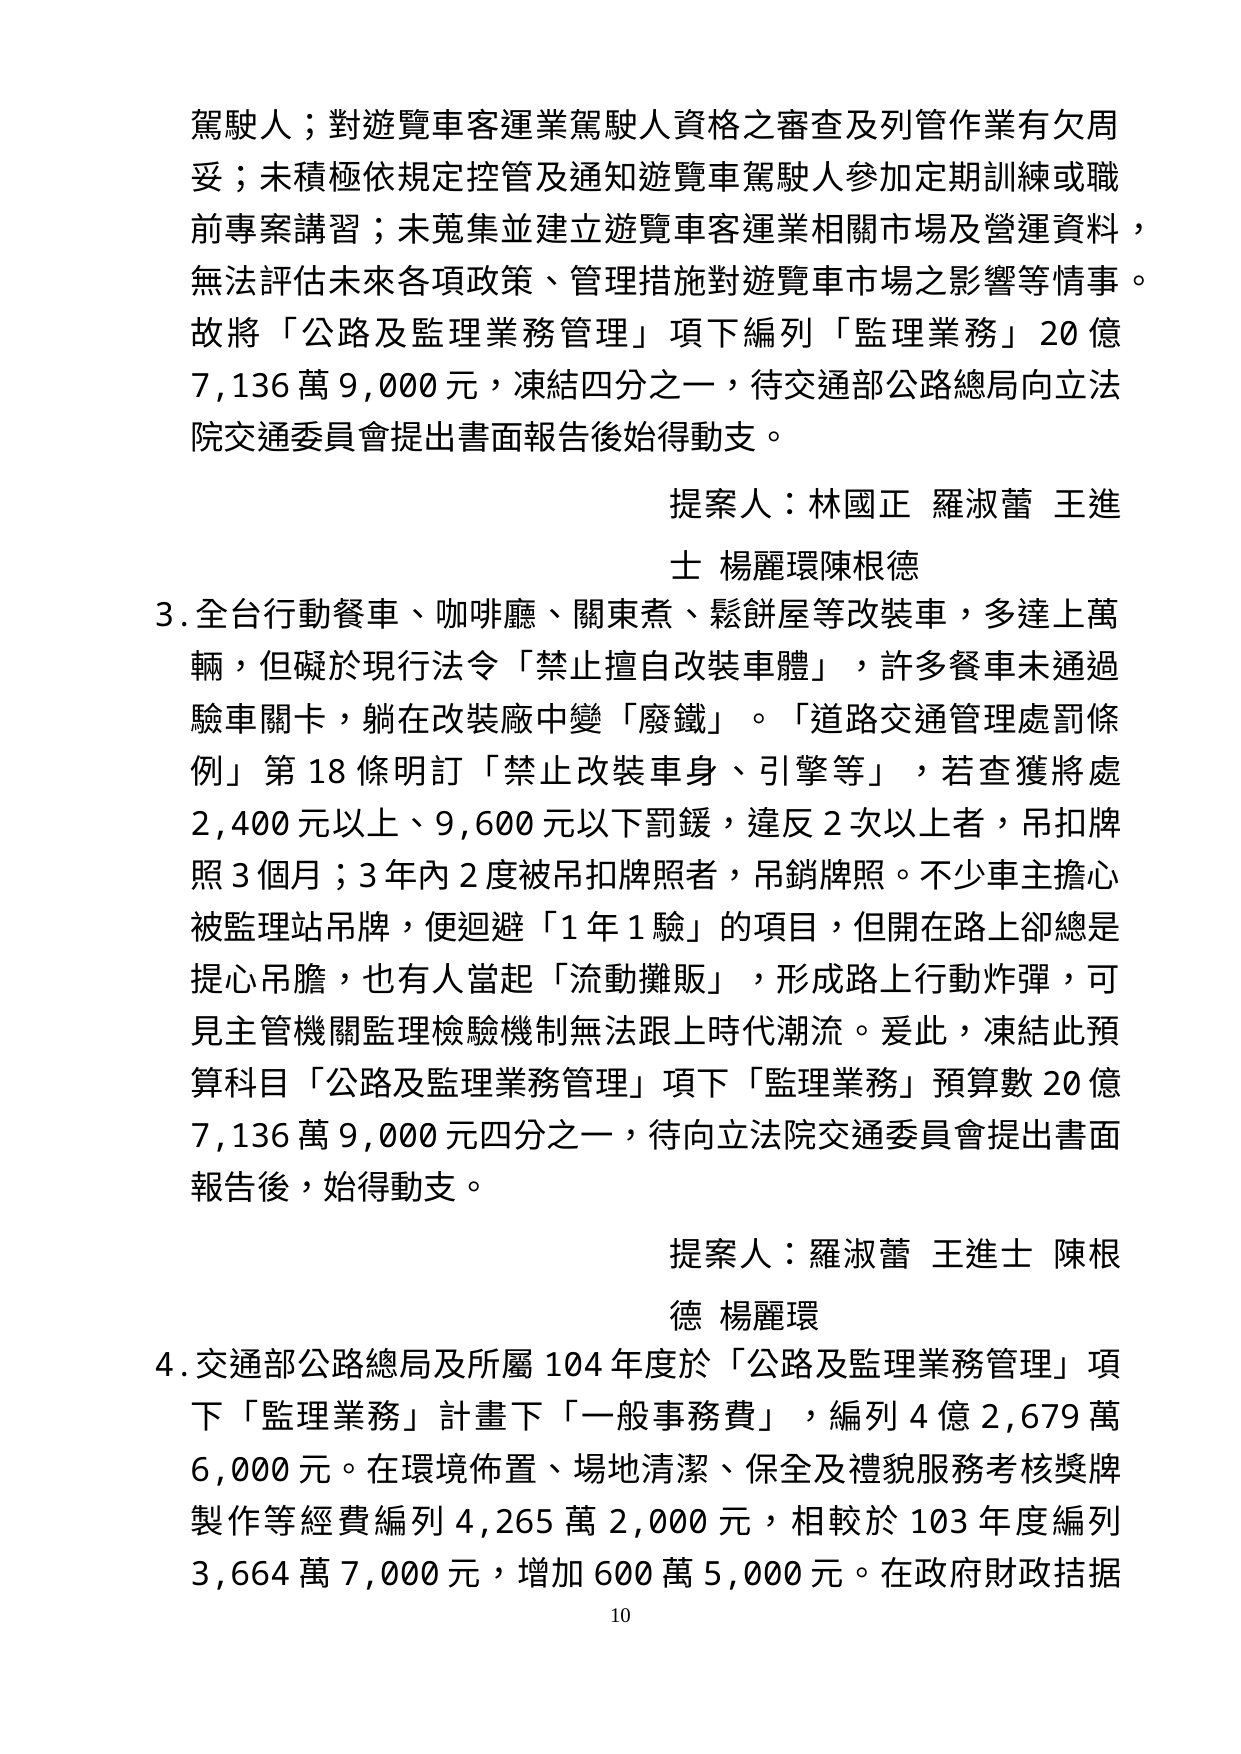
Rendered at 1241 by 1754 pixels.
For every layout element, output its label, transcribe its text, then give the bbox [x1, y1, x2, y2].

text 提案人：羅淑蕾 王進士 陳根德 楊麗環 [669, 1210, 1122, 1335]
text 2.交通部公路總局近年加強辦理多項遊覽車客運業之管理措施，然而近年度事故件數及傷亡人數仍居高不下，並經審計部查核後，有對於業者申請籌設經營遊覽車客運業之審議制度有欠周延且作業未臻落實；未積極督導業者確依規定管理所屬車輛及駕駛人；對遊覽車客運業駕駛人資格之審查及列管作業有欠周妥；未積極依規定控管及通知遊覽車駕駛人參加定期訓練或職前專案講習；未蒐集並建立遊覽車客運業相關市場及營運資料，無法評估未來各項政策、管理措施對遊覽車市場之影響等情事。故將「公路及監理業務管理」項下編列「監理業務」20億7,136萬9,000元，凍結四分之一，待交通部公路總局向立法院交通委員會提出書面報告後始得動支。 [154, 96, 1122, 460]
text 提案人：林國正 羅淑蕾 王進士 楊麗環陳根德 [669, 460, 1122, 585]
text 3.全台行動餐車、咖啡廳、關東煮、鬆餅屋等改裝車，多達上萬輛，但礙於現行法令「禁止擅自改裝車體」，許多餐車未通過驗車關卡，躺在改裝廠中變「廢鐵」。「道路交通管理處罰條例」第18條明訂「禁止改裝車身、引擎等」，若查獲將處2,400元以上、9,600元以下罰鍰，違反2次以上者，吊扣牌照3個月；3年內2度被吊扣牌照者，吊銷牌照。不少車主擔心被監理站吊牌，便迴避「1年1驗」的項目，但開在路上卻總是提心吊膽，也有人當起「流動攤販」，形成路上行動炸彈，可見主管機關監理檢驗機制無法跟上時代潮流。爰此，凍結此預算科目「公路及監理業務管理」項下「監理業務」預算數20億7,136萬9,000元四分之一，待向立法院交通委員會提出書面報告後，始得動支。 [154, 585, 1122, 1210]
text 4.交通部公路總局及所屬104年度於「公路及監理業務管理」項下「監理業務」計畫下「一般事務費」，編列4億2,679萬6,000元。在環境佈置、場地清潔、保全及禮貌服務考核獎牌製作等經費編列4,265萬2,000元，相較於103年度編列3,664萬7,000元，增加600萬5,000元。在政府財政拮据 [154, 1335, 1122, 1596]
